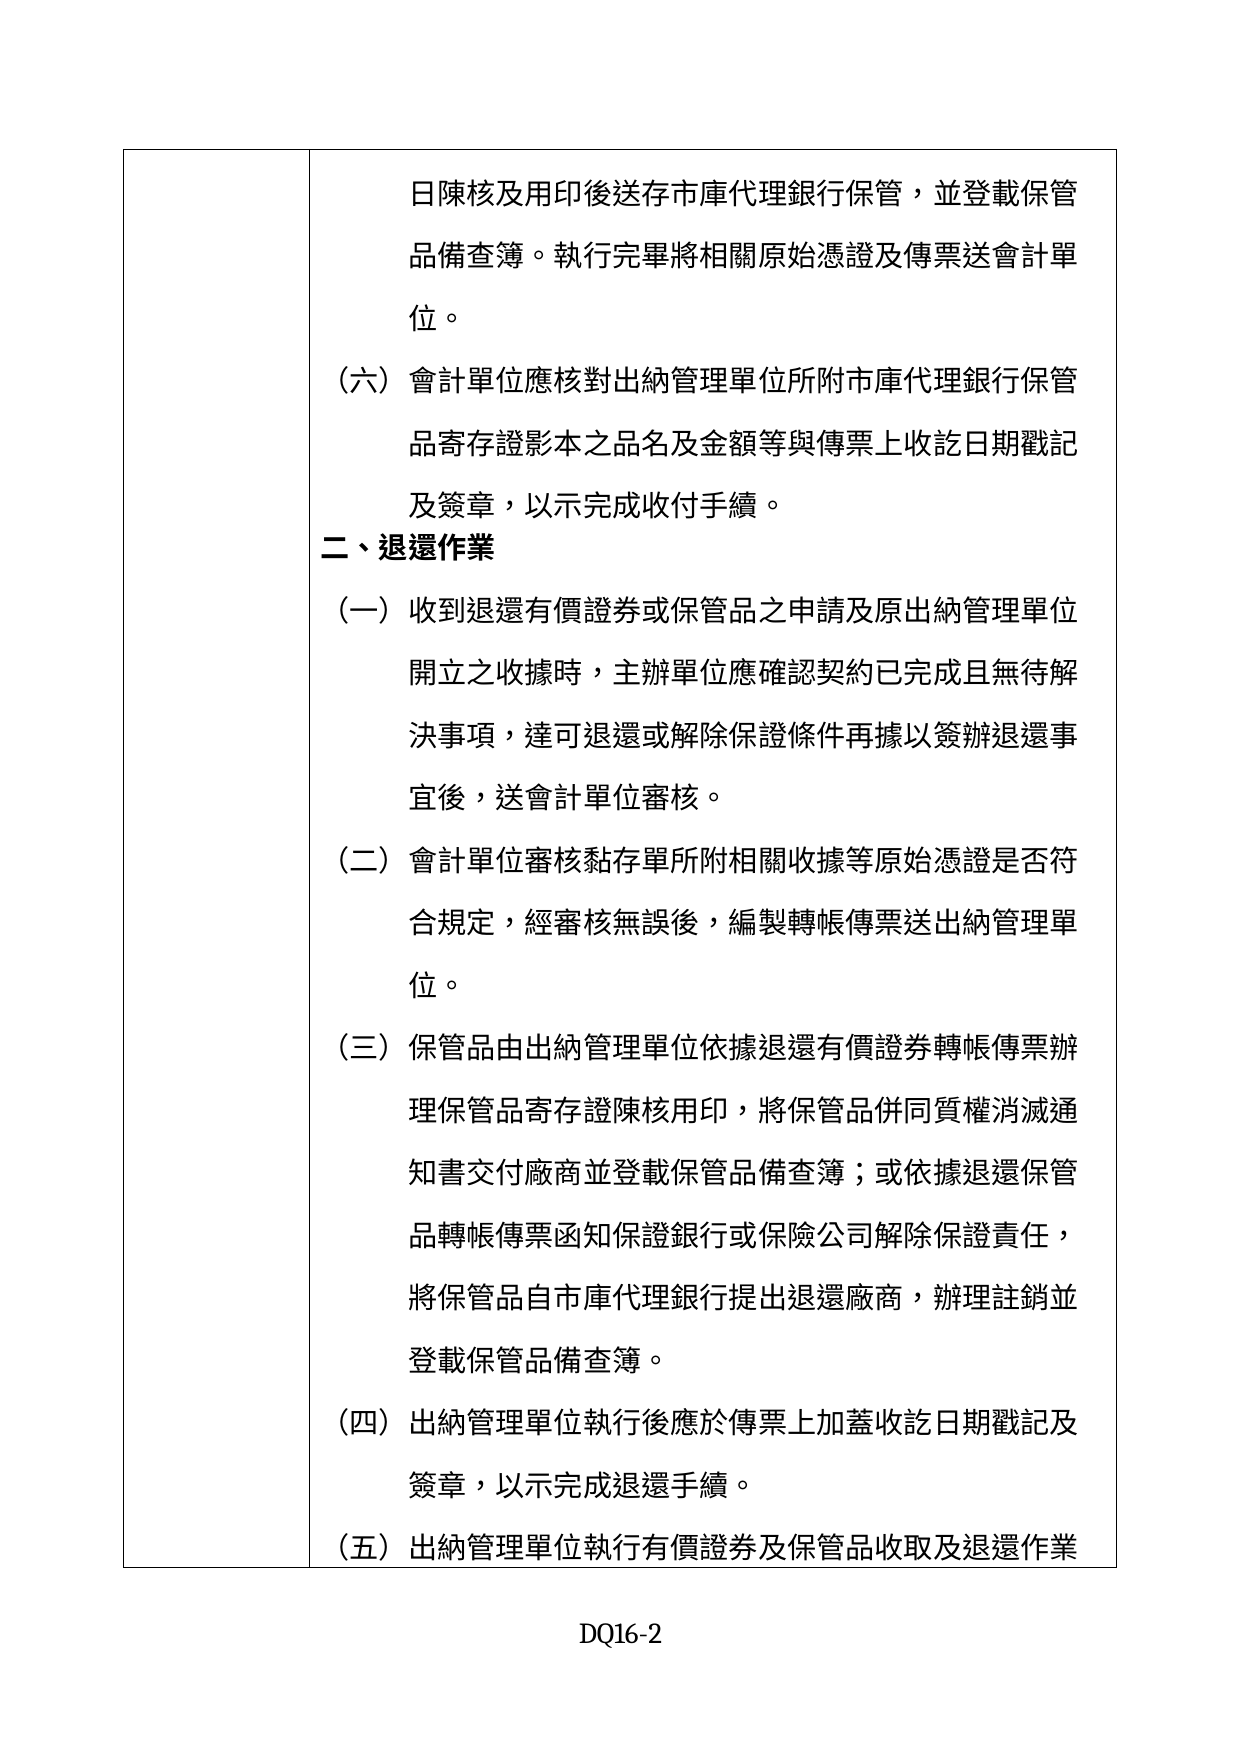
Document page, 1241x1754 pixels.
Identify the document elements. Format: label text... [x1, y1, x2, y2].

table_cell [124, 150, 309, 1567]
table_cell 日陳核及用印後送存市庫代理銀行保管，並登載保管品備查簿。執行完畢將相關原始憑證及傳票送會計單位。 （六）會計單位應核對出納管理單位所附市庫代理銀行保管品寄存證影本之品名及金額等與傳票上收訖日期戳記及簽章，以示完成收付手續。 二、退還作業 （一）收到退還有價證券或保管品之申請及原出納管理單位開立之收據時，主辦單位應確認契約已完成且無待解決事項，達可退還或解除保證條件再據以簽辦退還事宜後，送會計單位審核。 （二）會計單位審核黏存單所附相關收據等原始憑證是否符合規定，經審核無誤後，編製轉帳傳票送出納管理單位。 （三）保管品由出納管理單位依據退還有價證券轉帳傳票辦理保管品寄存證陳核用印，將保管品併同質權消滅通知書交付廠商並登載保管品備查簿；或依據退還保管品轉帳傳票函知保證銀行或保險公司解除保證責任，將保管品自市庫代理銀行提出退還廠商，辦理註銷並登載保管品備查簿。 （四）出納管理單位執行後應於傳票上加蓋收訖日期戳記及簽章，以示完成退還手續。 （五）出納管理單位執行有價證券及保管品收取及退還作業 [310, 150, 1116, 1567]
